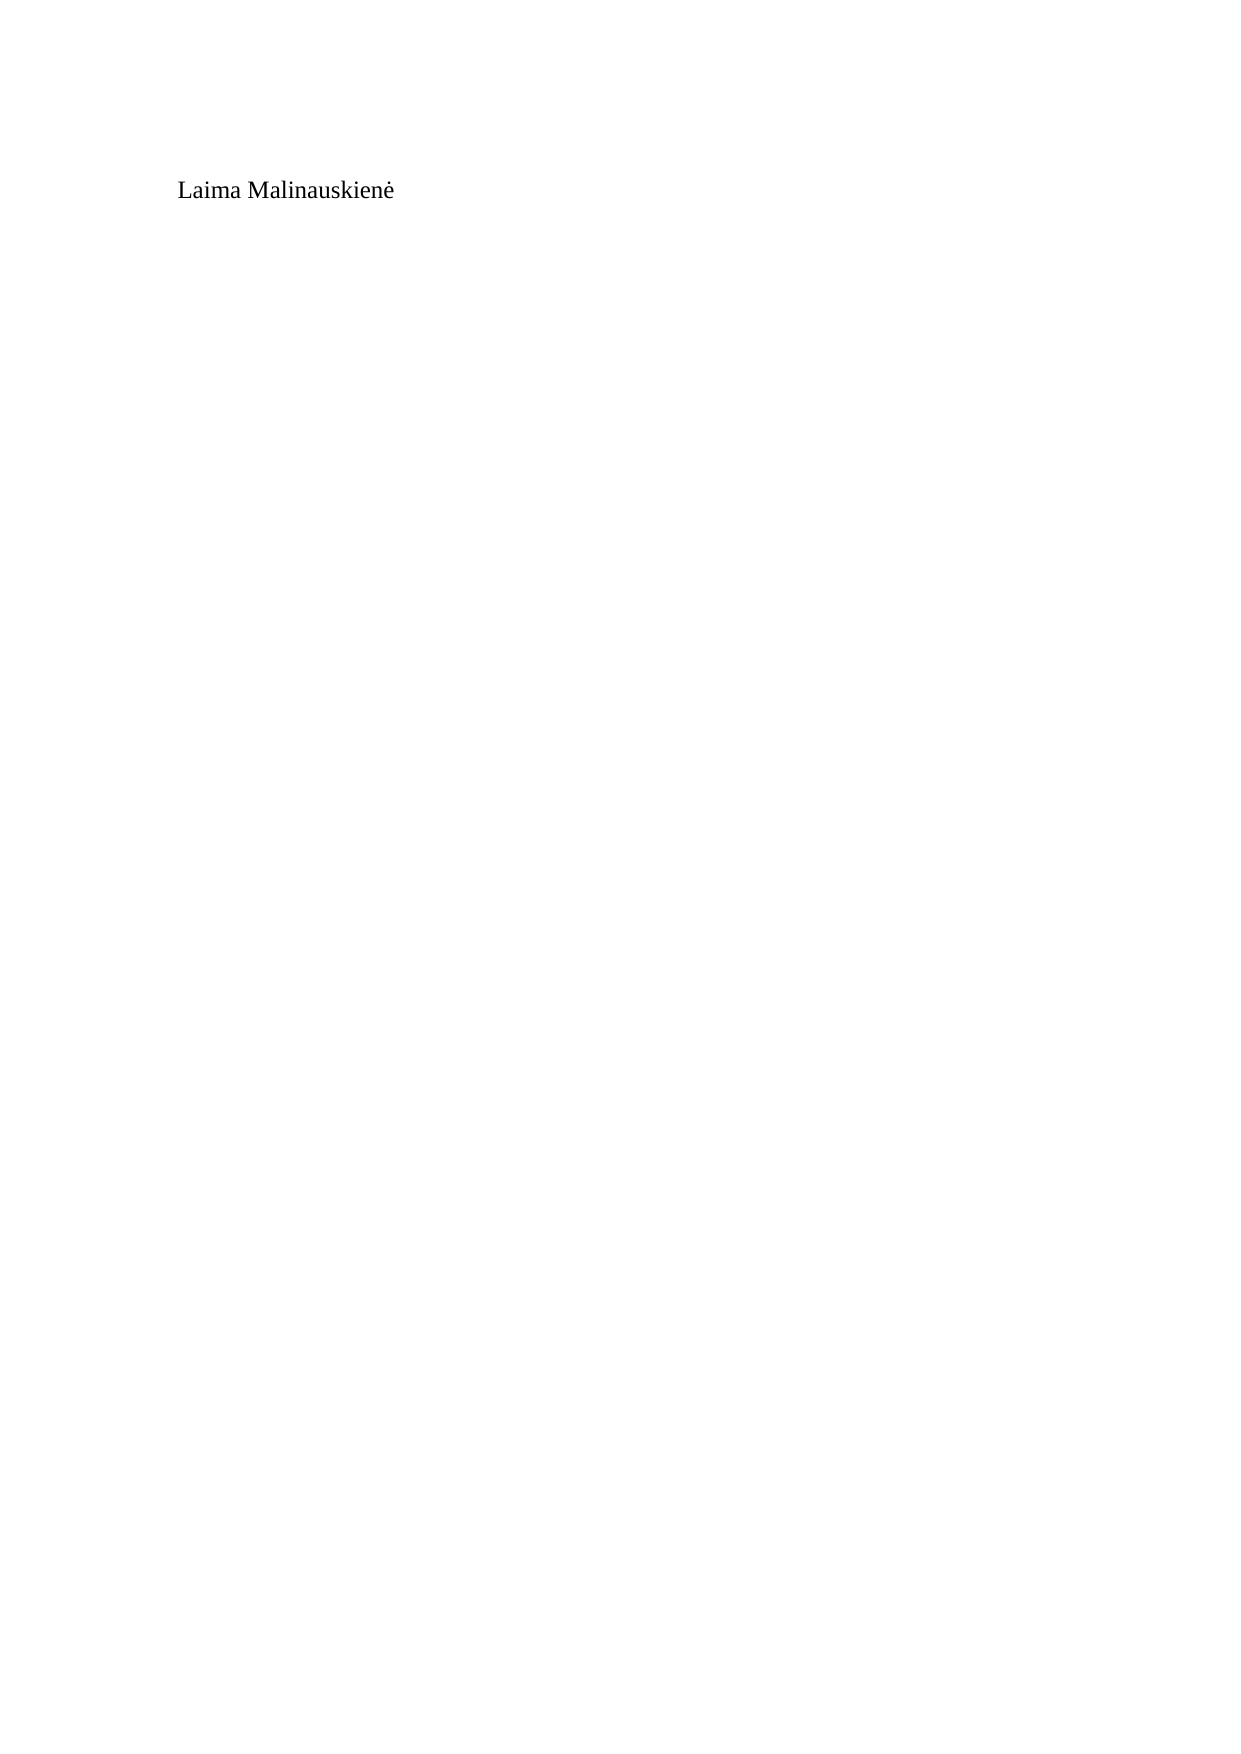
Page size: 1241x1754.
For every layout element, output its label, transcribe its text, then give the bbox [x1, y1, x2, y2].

text Laima Malinauskienė [177, 176, 1181, 204]
